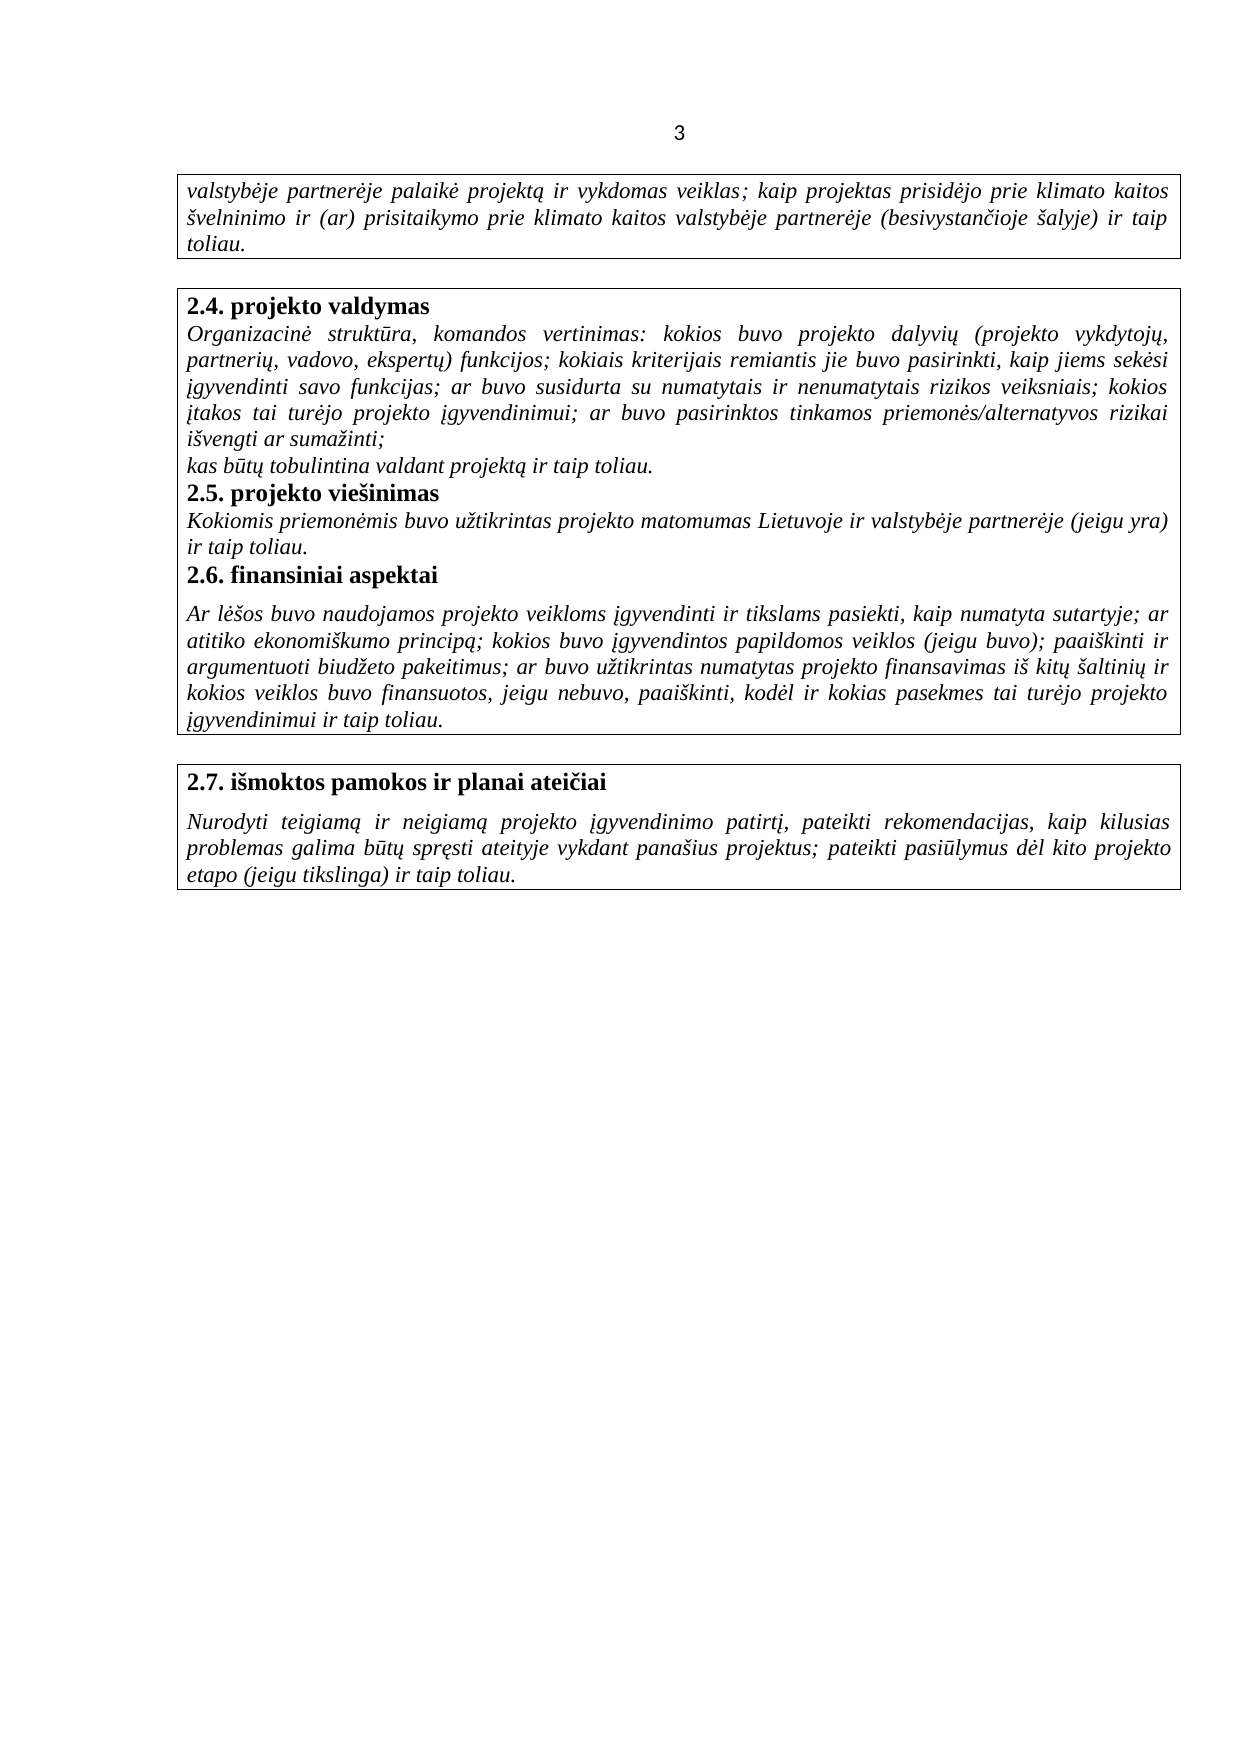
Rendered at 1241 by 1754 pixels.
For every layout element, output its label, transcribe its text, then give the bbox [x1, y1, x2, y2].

text Kokiomis priemonėmis buvo užtikrintas projekto matomumas Lietuvoje ir valstybėje partnerėje (jeigu yra) ir taip toliau. [178, 506, 1180, 557]
text valstybėje partnerėje palaikė projektą ir vykdomas veiklas; kaip projektas prisidėjo prie klimato kaitos švelninimo ir (ar) prisitaikymo prie klimato kaitos valstybėje partnerėje (besivystančioje šalyje) ir taip toliau. [178, 175, 1180, 258]
text Organizacinė struktūra, komandos vertinimas: kokios buvo projekto dalyvių (projekto vykdytojų, partnerių, vadovo, ekspertų) funkcijos; kokiais kriterijais remiantis jie buvo pasirinkti, kaip jiems sekėsi įgyvendinti savo funkcijas; ar buvo susidurta su numatytais ir nenumatytais rizikos veiksniais; kokios įtakos tai turėjo projekto įgyvendinimui; ar buvo pasirinktos tinkamos priemonės/alternatyvos rizikai išvengti ar sumažinti; [178, 317, 1180, 449]
text 2.4. projekto valdymas [178, 289, 1180, 317]
text 2.6. finansiniai aspektai [178, 557, 1180, 588]
text 2.5. projekto viešinimas [178, 477, 1180, 506]
text Ar lėšos buvo naudojamos projekto veikloms įgyvendinti ir tikslams pasiekti, kaip numatyta sutartyje; ar atitiko ekonomiškumo principą; kokios buvo įgyvendintos papildomos veiklos (jeigu buvo); paaiškinti ir argumentuoti biudžeto pakeitimus; ar buvo užtikrintas numatytas projekto finansavimas iš kitų šaltinių ir kokios veiklos buvo finansuotos, jeigu nebuvo, paaiškinti, kodėl ir kokias pasekmes tai turėjo projekto įgyvendinimui ir taip toliau. [178, 597, 1180, 734]
text Nurodyti teigiamą ir neigiamą projekto įgyvendinimo patirtį, pateikti rekomendacijas, kaip kilusias problemas galima būtų spręsti ateityje vykdant panašius projektus; pateikti pasiūlymus dėl kito projekto etapo (jeigu tikslinga) ir taip toliau. [178, 805, 1180, 889]
text 2.7. išmoktos pamokos ir planai ateičiai [178, 765, 1180, 796]
text kas būtų tobulintina valdant projektą ir taip toliau. [178, 449, 1180, 477]
